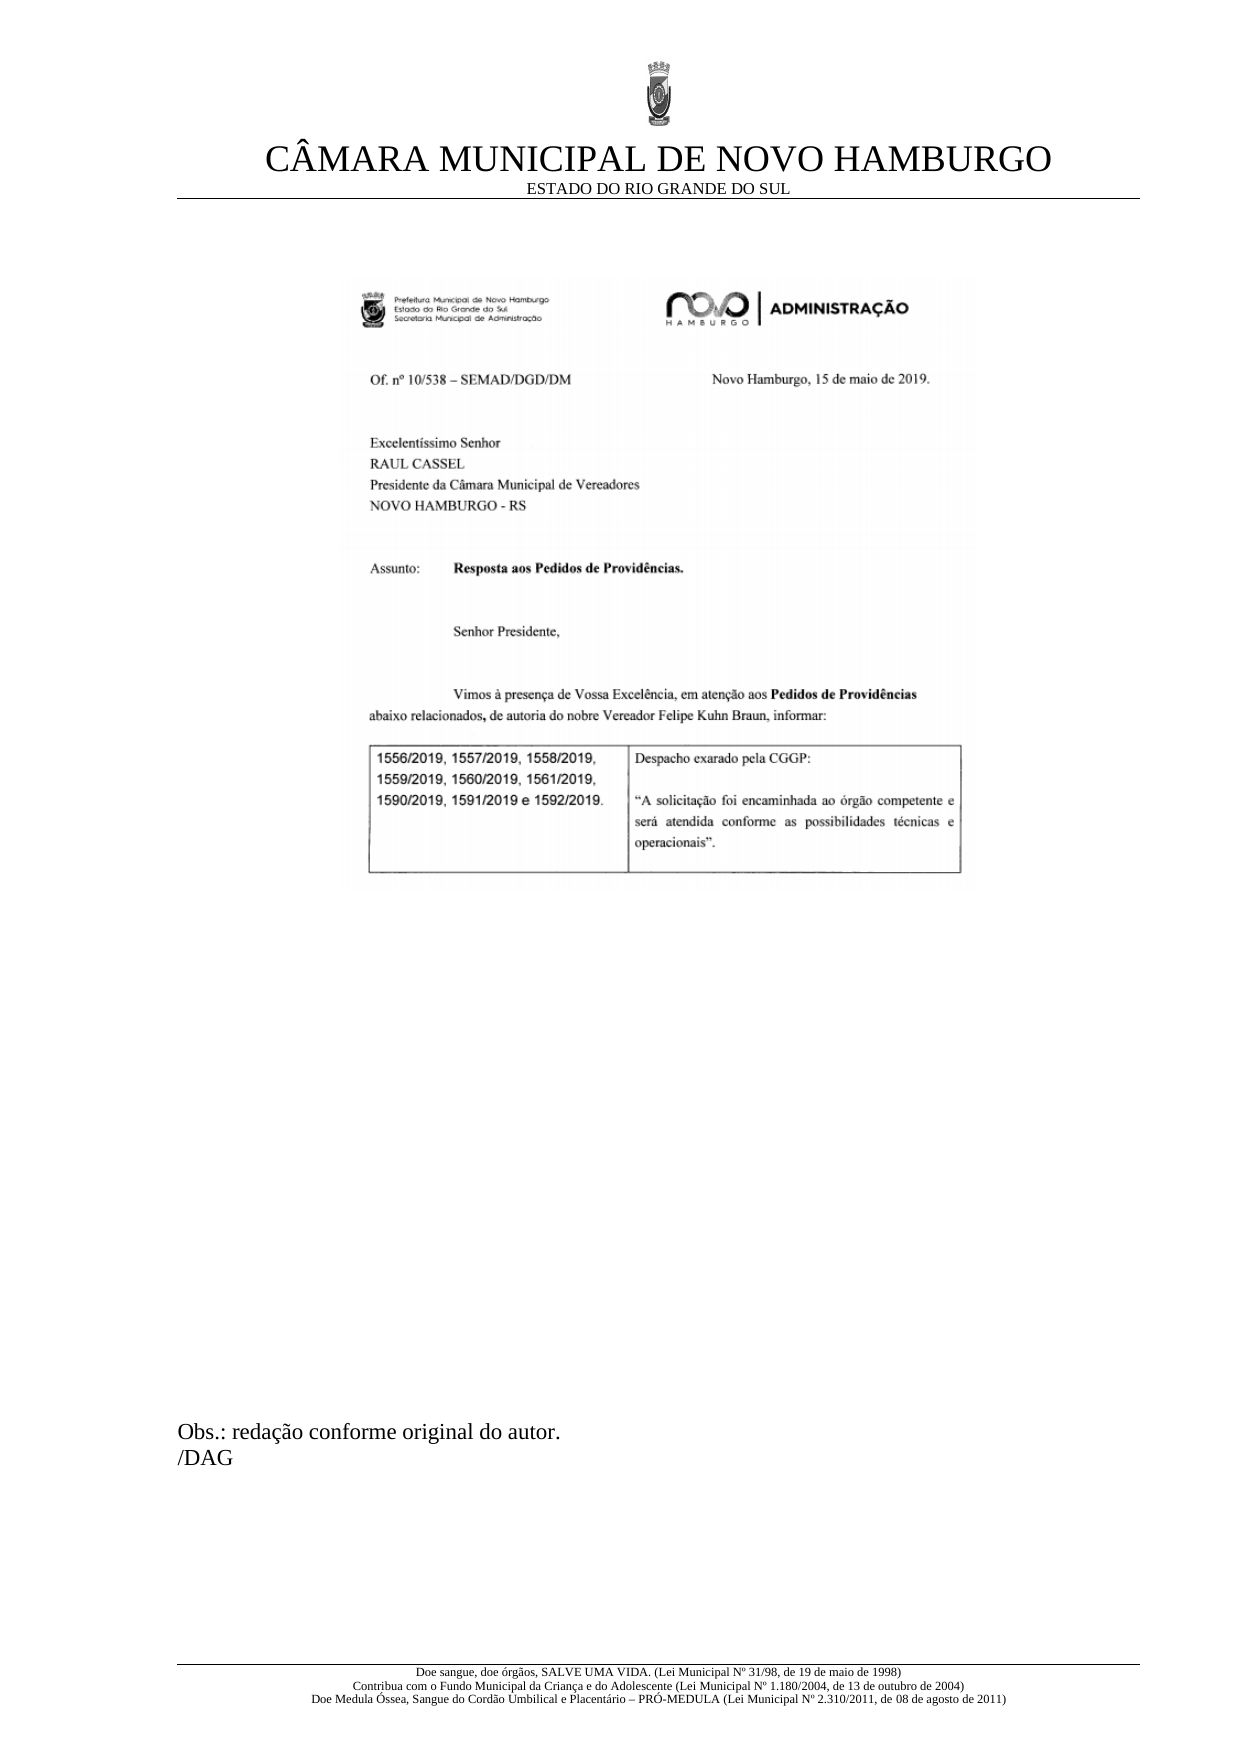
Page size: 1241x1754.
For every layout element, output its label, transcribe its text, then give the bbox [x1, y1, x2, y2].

text /DAG [177, 1444, 1140, 1470]
text Obs.: redação conforme original do autor. [177, 1419, 1140, 1444]
picture [340, 277, 977, 892]
